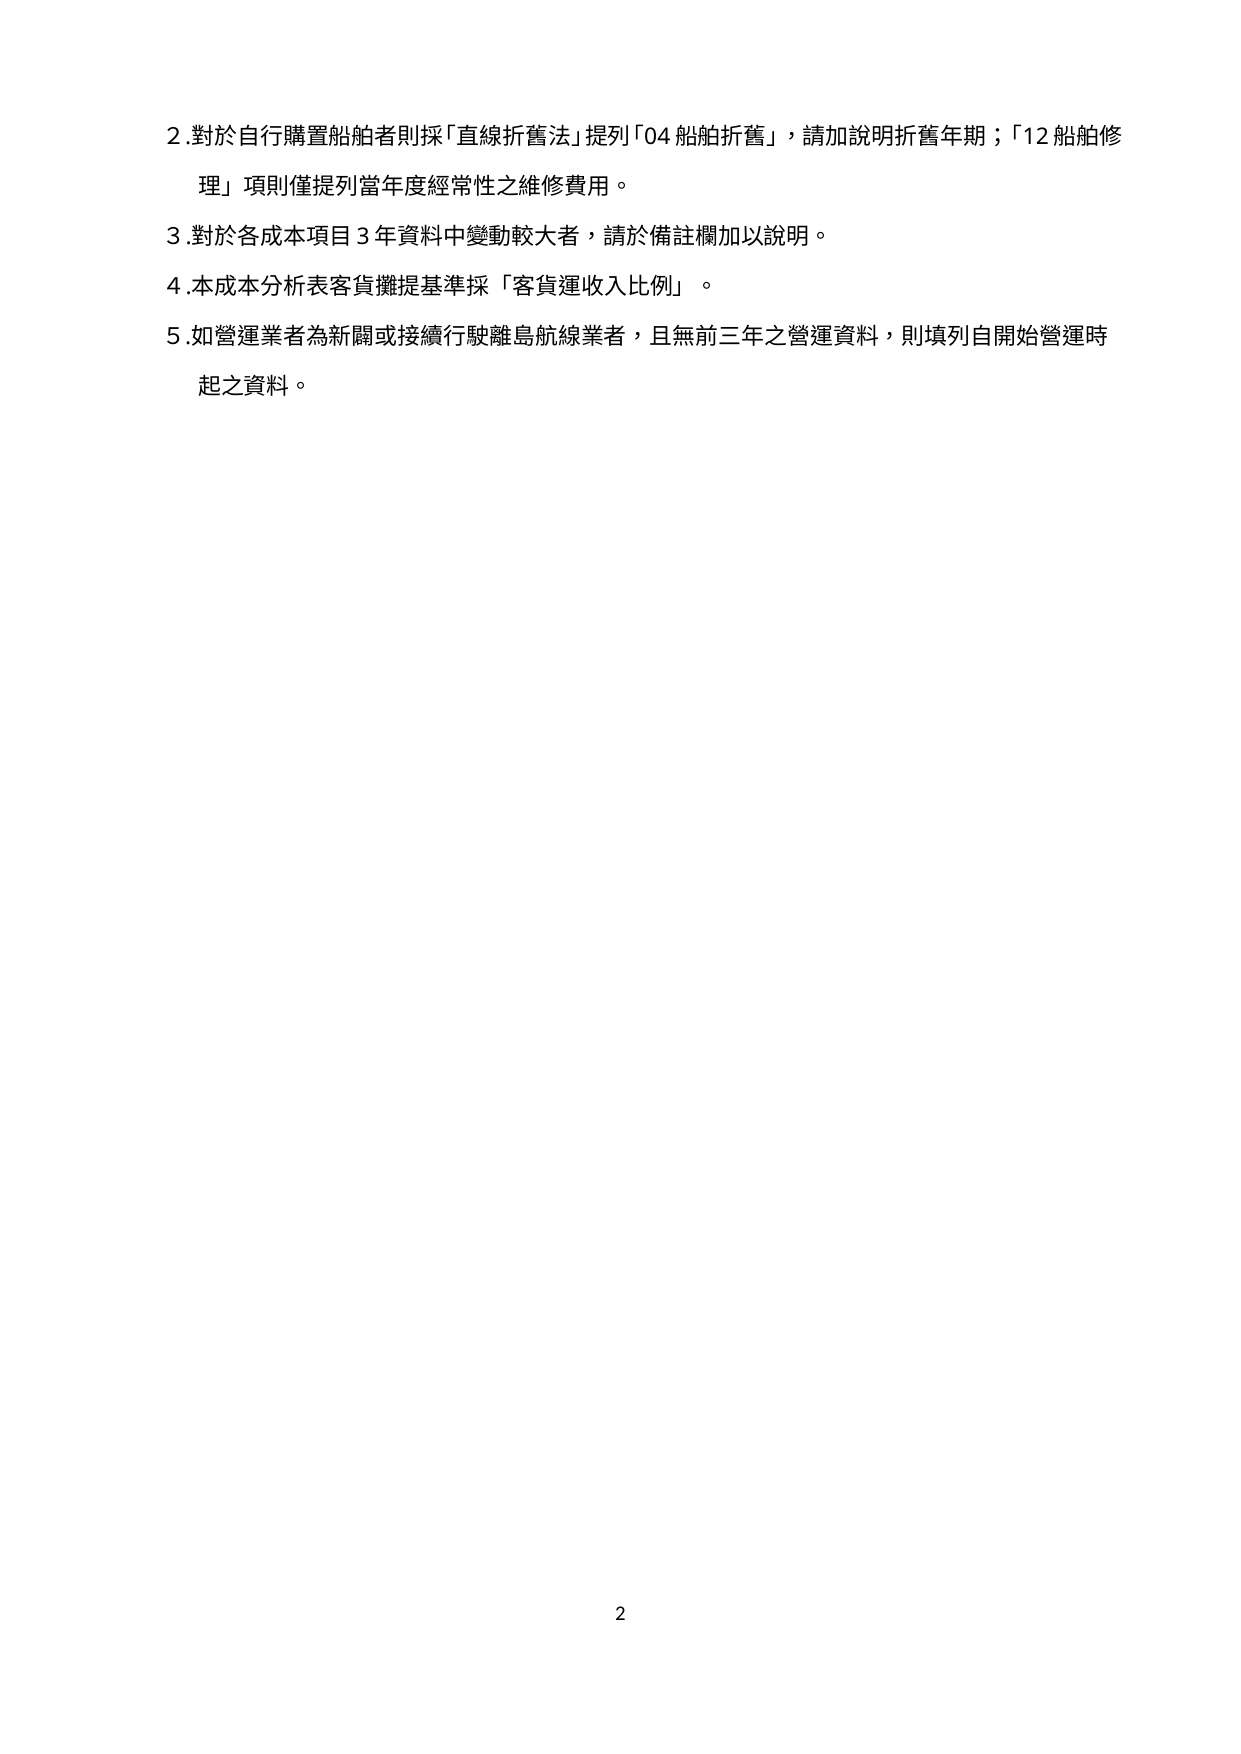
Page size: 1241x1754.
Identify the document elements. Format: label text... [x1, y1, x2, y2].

text ２.對於自行購置船舶者則採「直線折舊法」提列「04船舶折舊」，請加說明折舊年期；「12船舶修理」項則僅提列當年度經常性之維修費用。 [162, 118, 1122, 201]
text ４.本成本分析表客貨攤提基準採「客貨運收入比例」。 [162, 268, 1122, 301]
text ５.如營運業者為新闢或接續行駛離島航線業者，且無前三年之營運資料，則填列自開始營運時起之資料。 [162, 318, 1122, 401]
text ３.對於各成本項目3年資料中變動較大者，請於備註欄加以說明。 [162, 218, 1122, 251]
